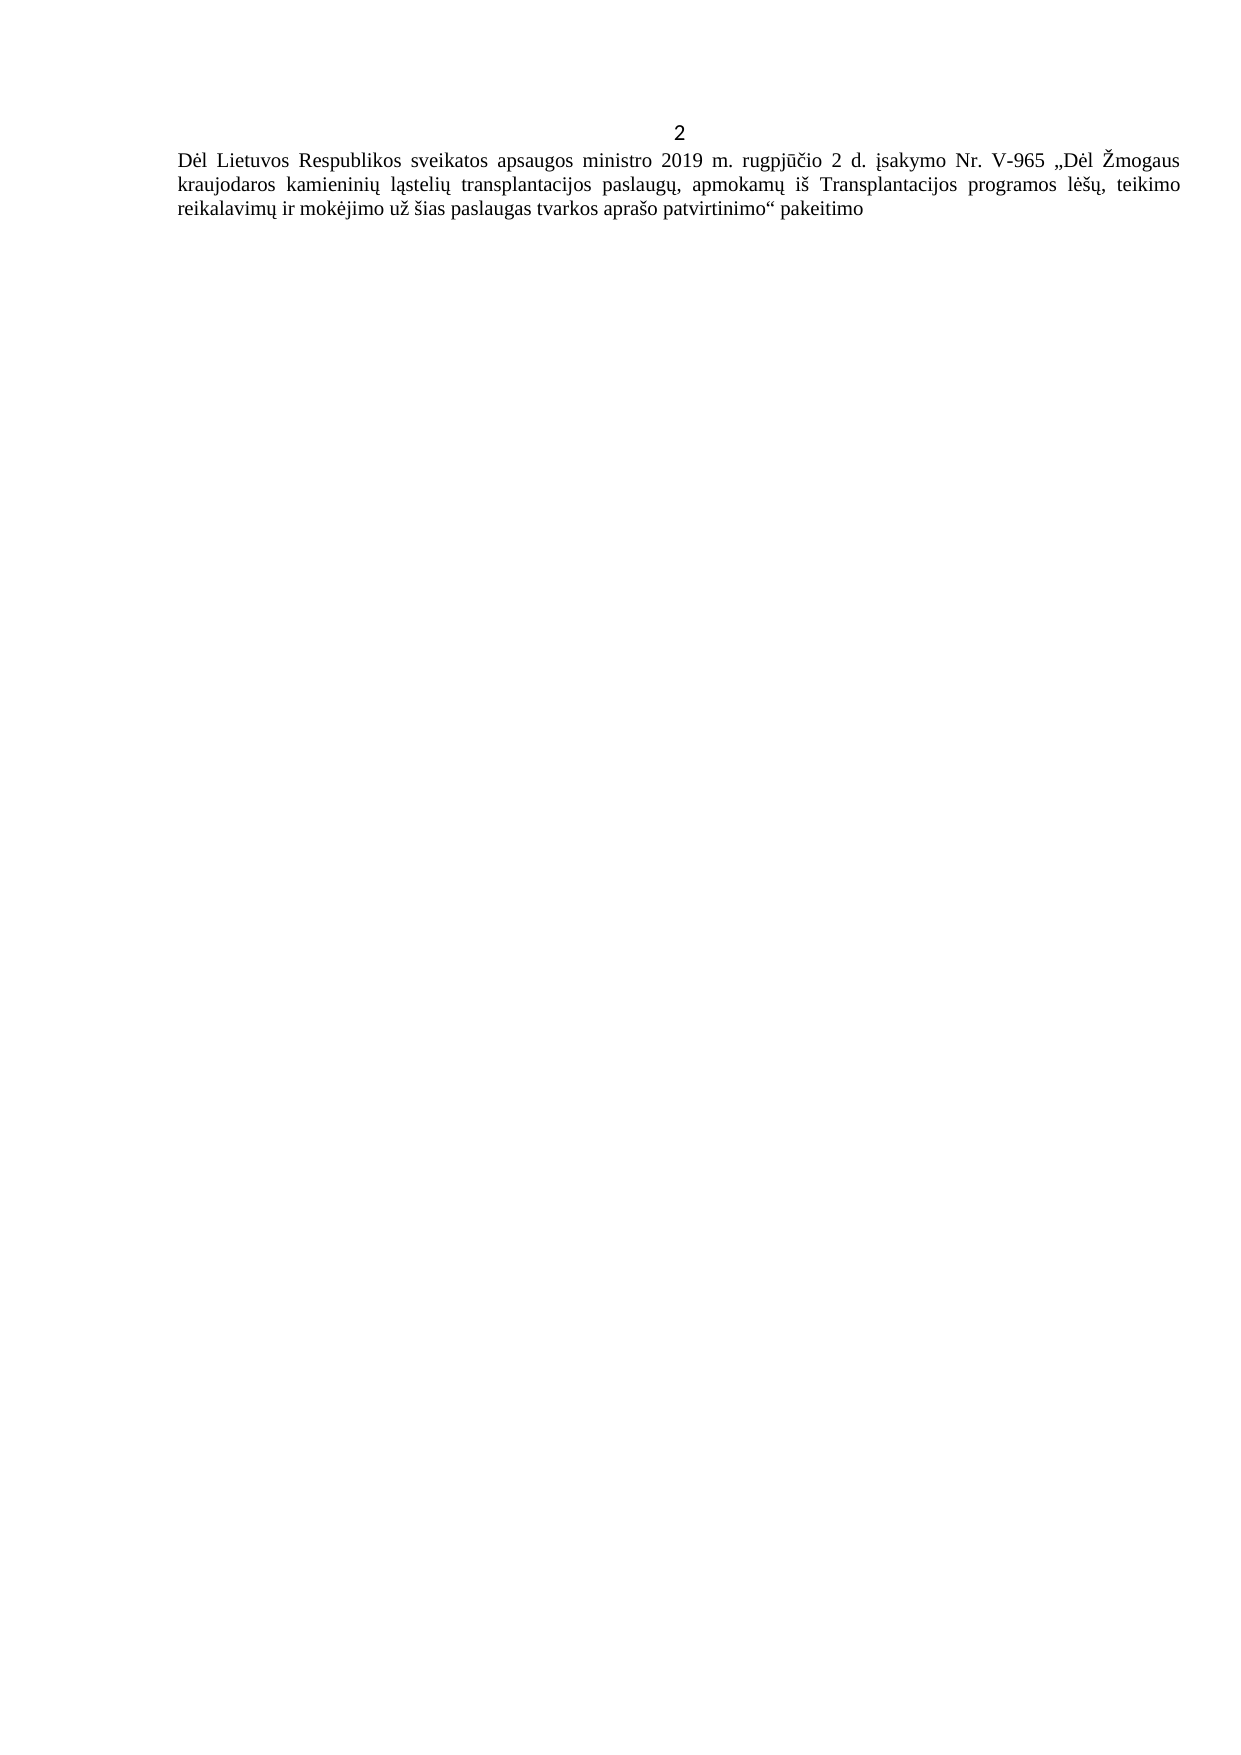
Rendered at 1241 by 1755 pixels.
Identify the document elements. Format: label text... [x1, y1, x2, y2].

text Dėl Lietuvos Respublikos sveikatos apsaugos ministro 2019 m. rugpjūčio 2 d. įsakymo Nr. V-965 „Dėl Žmogaus kraujodaros kamieninių ląstelių transplantacijos paslaugų, apmokamų iš Transplantacijos programos lėšų, teikimo reikalavimų ir mokėjimo už šias paslaugas tvarkos aprašo patvirtinimo“ pakeitimo [177, 148, 1181, 220]
